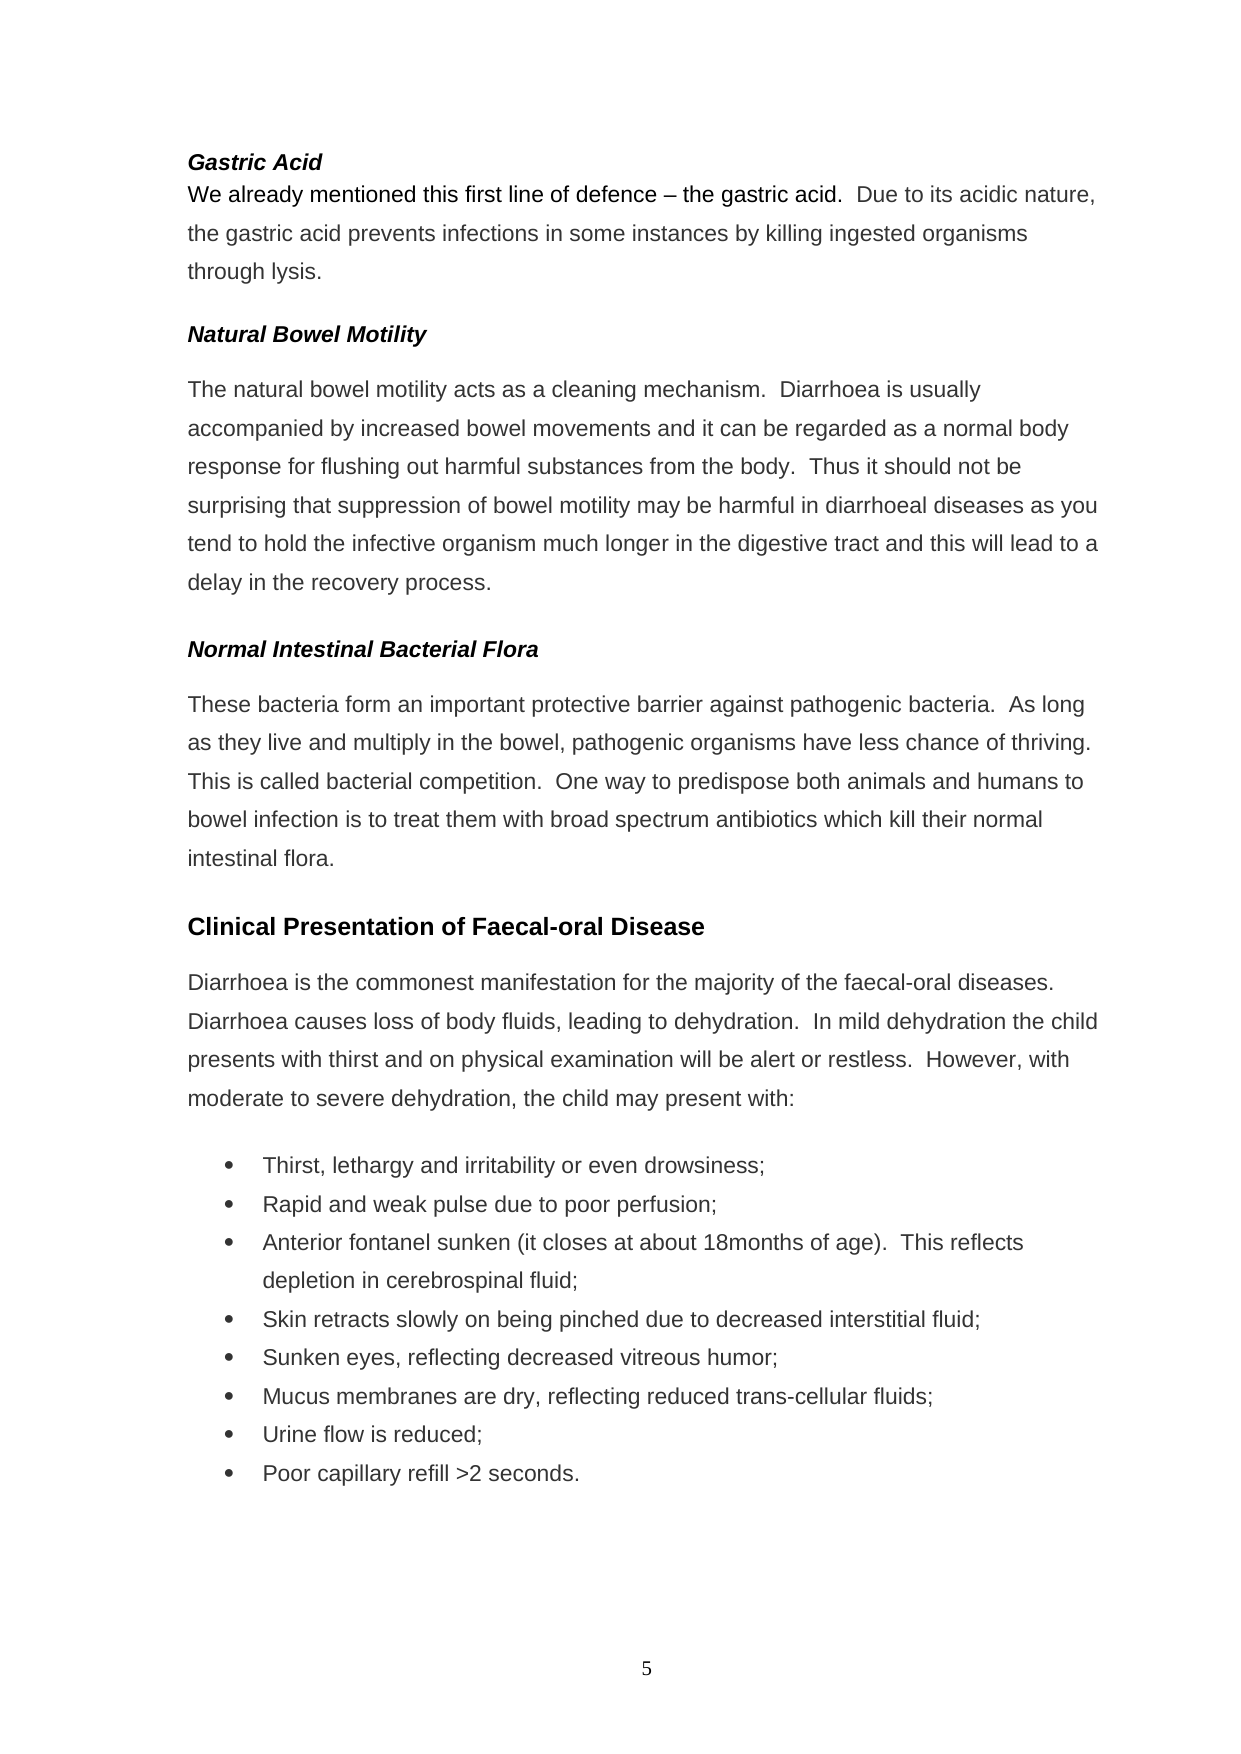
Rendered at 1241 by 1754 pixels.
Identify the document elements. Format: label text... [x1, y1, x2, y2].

list Urine flow is reduced; [225, 1422, 1106, 1448]
subtitle Gastric Acid [187, 150, 1106, 176]
subtitle Natural Bowel Motility [187, 322, 1106, 348]
list Rapid and weak pulse due to poor perfusion; [225, 1191, 1106, 1217]
list Mucus membranes are dry, reflecting reduced trans-cellular fluids; [225, 1383, 1106, 1409]
text We already mentioned this first line of defence – the gastric acid. Due to its acidic nature, the gastric acid prevents infections in some instances by killing ingested organisms through lysis. [187, 182, 1106, 284]
text The natural bowel motility acts as a cleaning mechanism. Diarrhoea is usually accompanied by increased bowel movements and it can be regarded as a normal body response for flushing out harmful substances from the body. Thus it should not be surprising that suppression of bowel motility may be harmful in diarrhoeal diseases as you tend to hold the infective organism much longer in the digestive tract and this will lead to a delay in the recovery process. [187, 377, 1106, 595]
text These bacteria form an important protective barrier against pathogenic bacteria. As long as they live and multiply in the bowel, pathogenic organisms have less chance of thriving. This is called bacterial competition. One way to predispose both animals and humans to bowel infection is to treat them with broad spectrum antibiotics which kill their normal intestinal flora. [187, 692, 1106, 871]
list Poor capillary refill >2 seconds. [225, 1460, 1106, 1486]
text Diarrhoea is the commonest manifestation for the majority of the faecal-oral diseases. Diarrhoea causes loss of body fluids, leading to dehydration. In mild dehydration the child presents with thirst and on physical examination will be alert or restless. However, with moderate to severe dehydration, the child may present with: [187, 970, 1106, 1111]
list Sunken eyes, reflecting decreased vitreous humor; [225, 1345, 1106, 1371]
subtitle Clinical Presentation of Faecal-oral Disease [187, 913, 1106, 941]
list Anterior fontanel sunken (it closes at about 18months of age). This reflects depletion in cerebrospinal fluid; [225, 1230, 1106, 1294]
list Skin retracts slowly on being pinched due to decreased interstitial fluid; [225, 1307, 1106, 1332]
list Thirst, lethargy and irritability or even drowsiness; [225, 1153, 1106, 1178]
subtitle Normal Intestinal Bacterial Flora [187, 637, 1106, 662]
